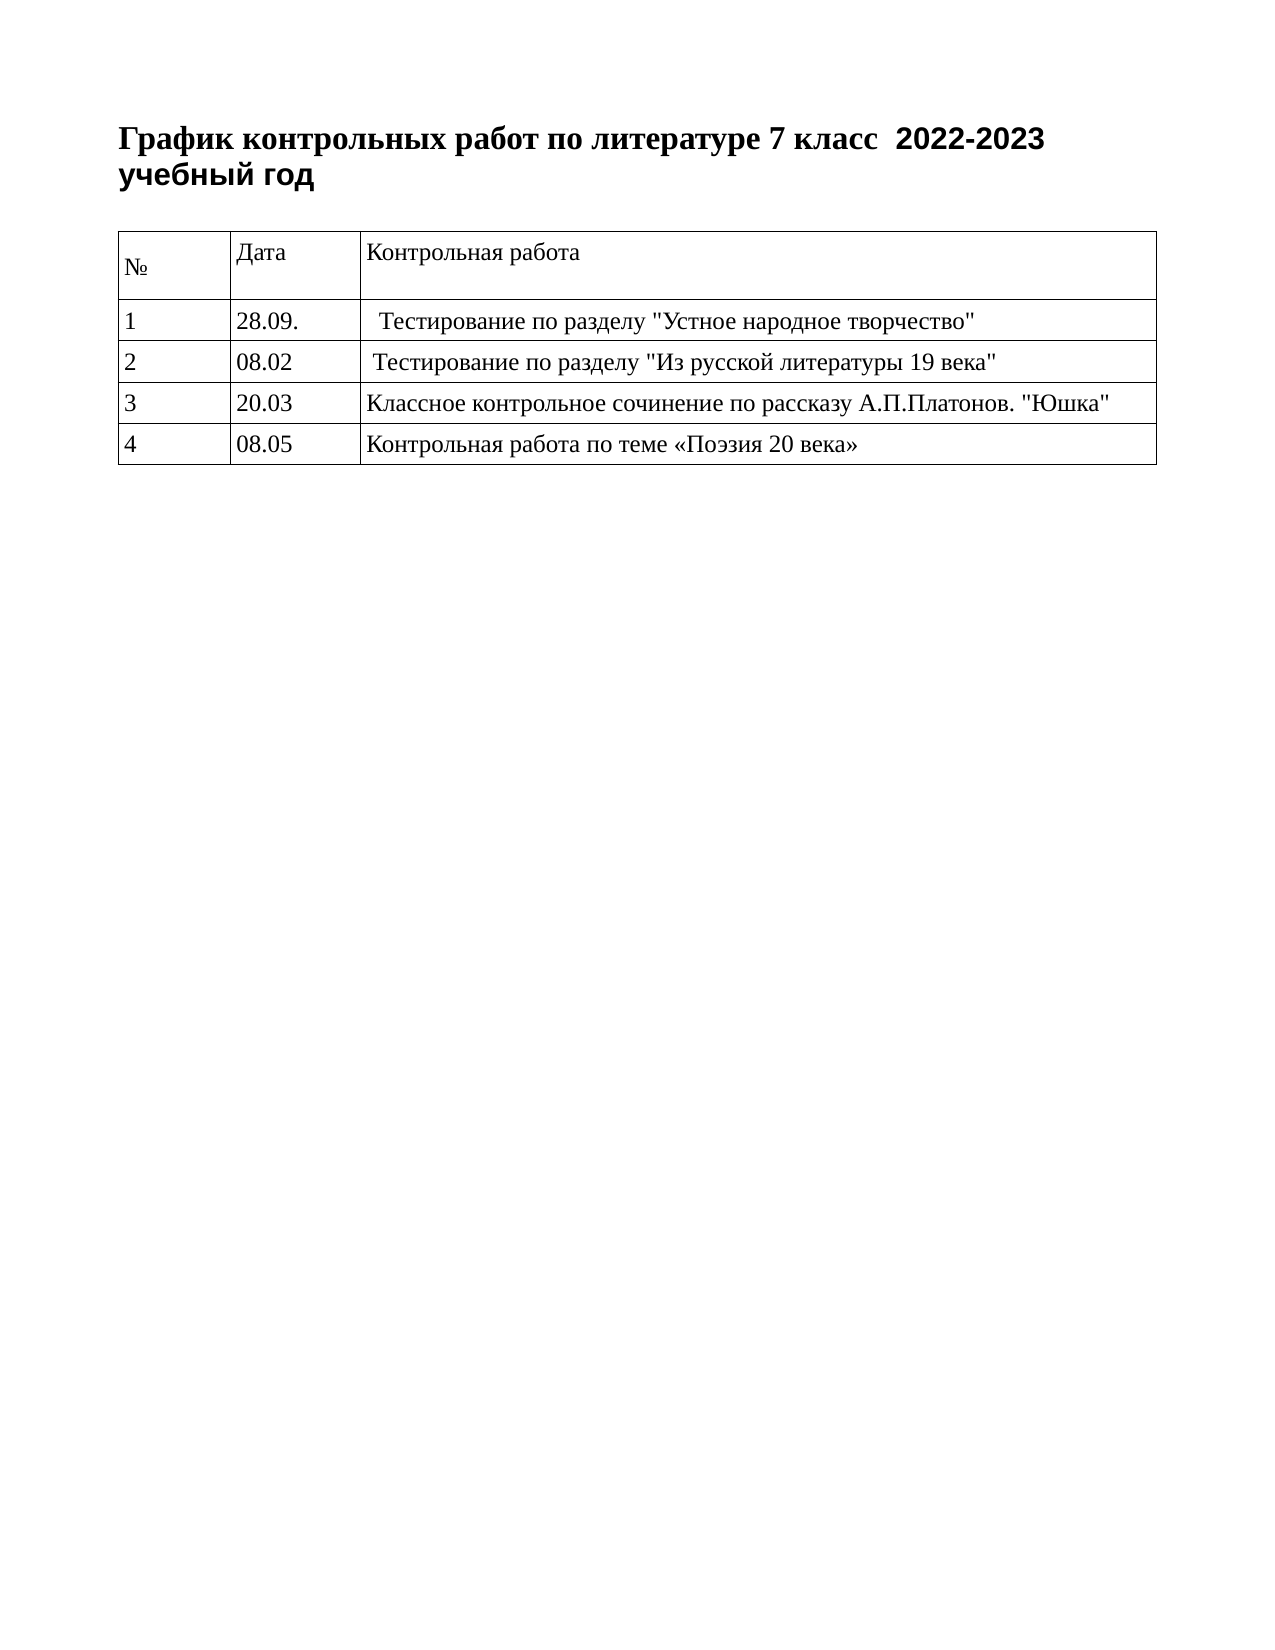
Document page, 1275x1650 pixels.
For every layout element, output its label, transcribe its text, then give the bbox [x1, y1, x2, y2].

table_cell 1 [119, 300, 230, 340]
table_cell Тестирование по разделу "Из русской литературы 19 века" [361, 341, 1156, 382]
table_cell 08.02 [231, 341, 360, 382]
table_cell Тестирование по разделу "Устное народное творчество" [361, 300, 1156, 340]
table_cell Контрольная работа по теме «Поэзия 20 века» [361, 424, 1156, 464]
table_cell 4 [119, 424, 230, 464]
table_header Дата [231, 232, 360, 299]
table_cell 20.03 [231, 383, 360, 423]
table_header № [119, 232, 230, 299]
table_cell 08.05 [231, 424, 360, 464]
table_cell 3 [119, 383, 230, 423]
table_header Контрольная работа [361, 232, 1156, 299]
table_cell 28.09. [231, 300, 360, 340]
text График контрольных работ по литературе 7 класс 2022-2023 учебный год [118, 118, 1157, 192]
table_cell Классное контрольное сочинение по рассказу А.П.Платонов. "Юшка" [361, 383, 1156, 423]
table_cell 2 [119, 341, 230, 382]
